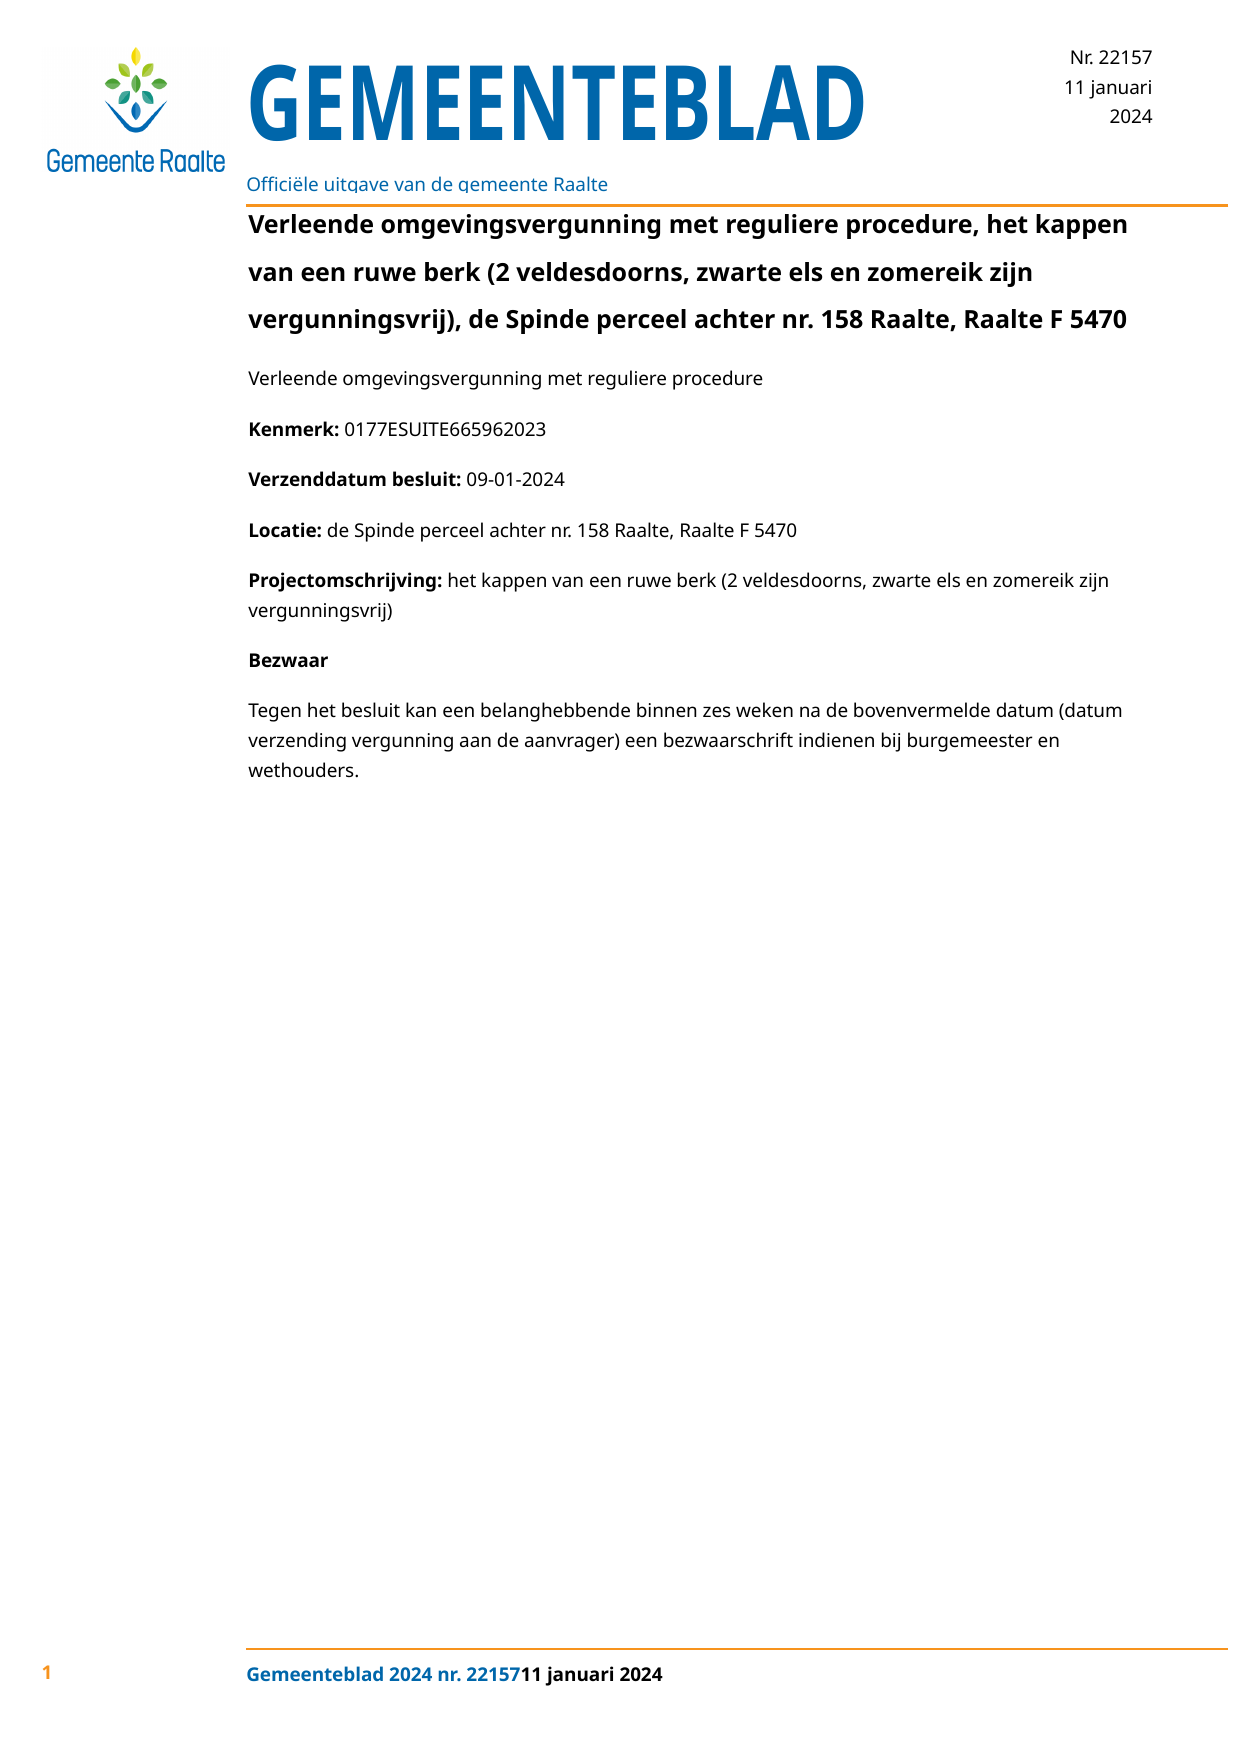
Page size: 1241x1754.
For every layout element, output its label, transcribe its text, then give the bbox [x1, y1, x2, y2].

text Projectomschrijving: het kappen van een ruwe berk (2 veldesdoorns, zwarte els en zomereik zijn vergunningsvrij) [248, 567, 1152, 622]
text Locatie: de Spinde perceel achter nr. 158 Raalte, Raalte F 5470 [248, 517, 1152, 542]
text Verleende omgevingsvergunning met reguliere procedure [248, 366, 1152, 391]
picture [41, 47, 231, 172]
text Bezwaar [248, 647, 1152, 673]
text Verzenddatum besluit: 09-01-2024 [248, 466, 1152, 492]
text Verleende omgevingsvergunning met reguliere procedure, het kappen van een ruwe berk (2 veldesdoorns, zwarte els en zomereik zijn vergunningsvrij), de Spinde perceel achter nr. 158 Raalte, Raalte F 5470 [248, 207, 1152, 336]
text Tegen het besluit kan een belanghebbende binnen zes weken na de bovenvermelde datum (datum verzending vergunning aan de aanvrager) een bezwaarschrift indienen bij burgemeester en wethouders. [248, 698, 1152, 782]
text Kenmerk: 0177ESUITE665962023 [248, 416, 1152, 442]
